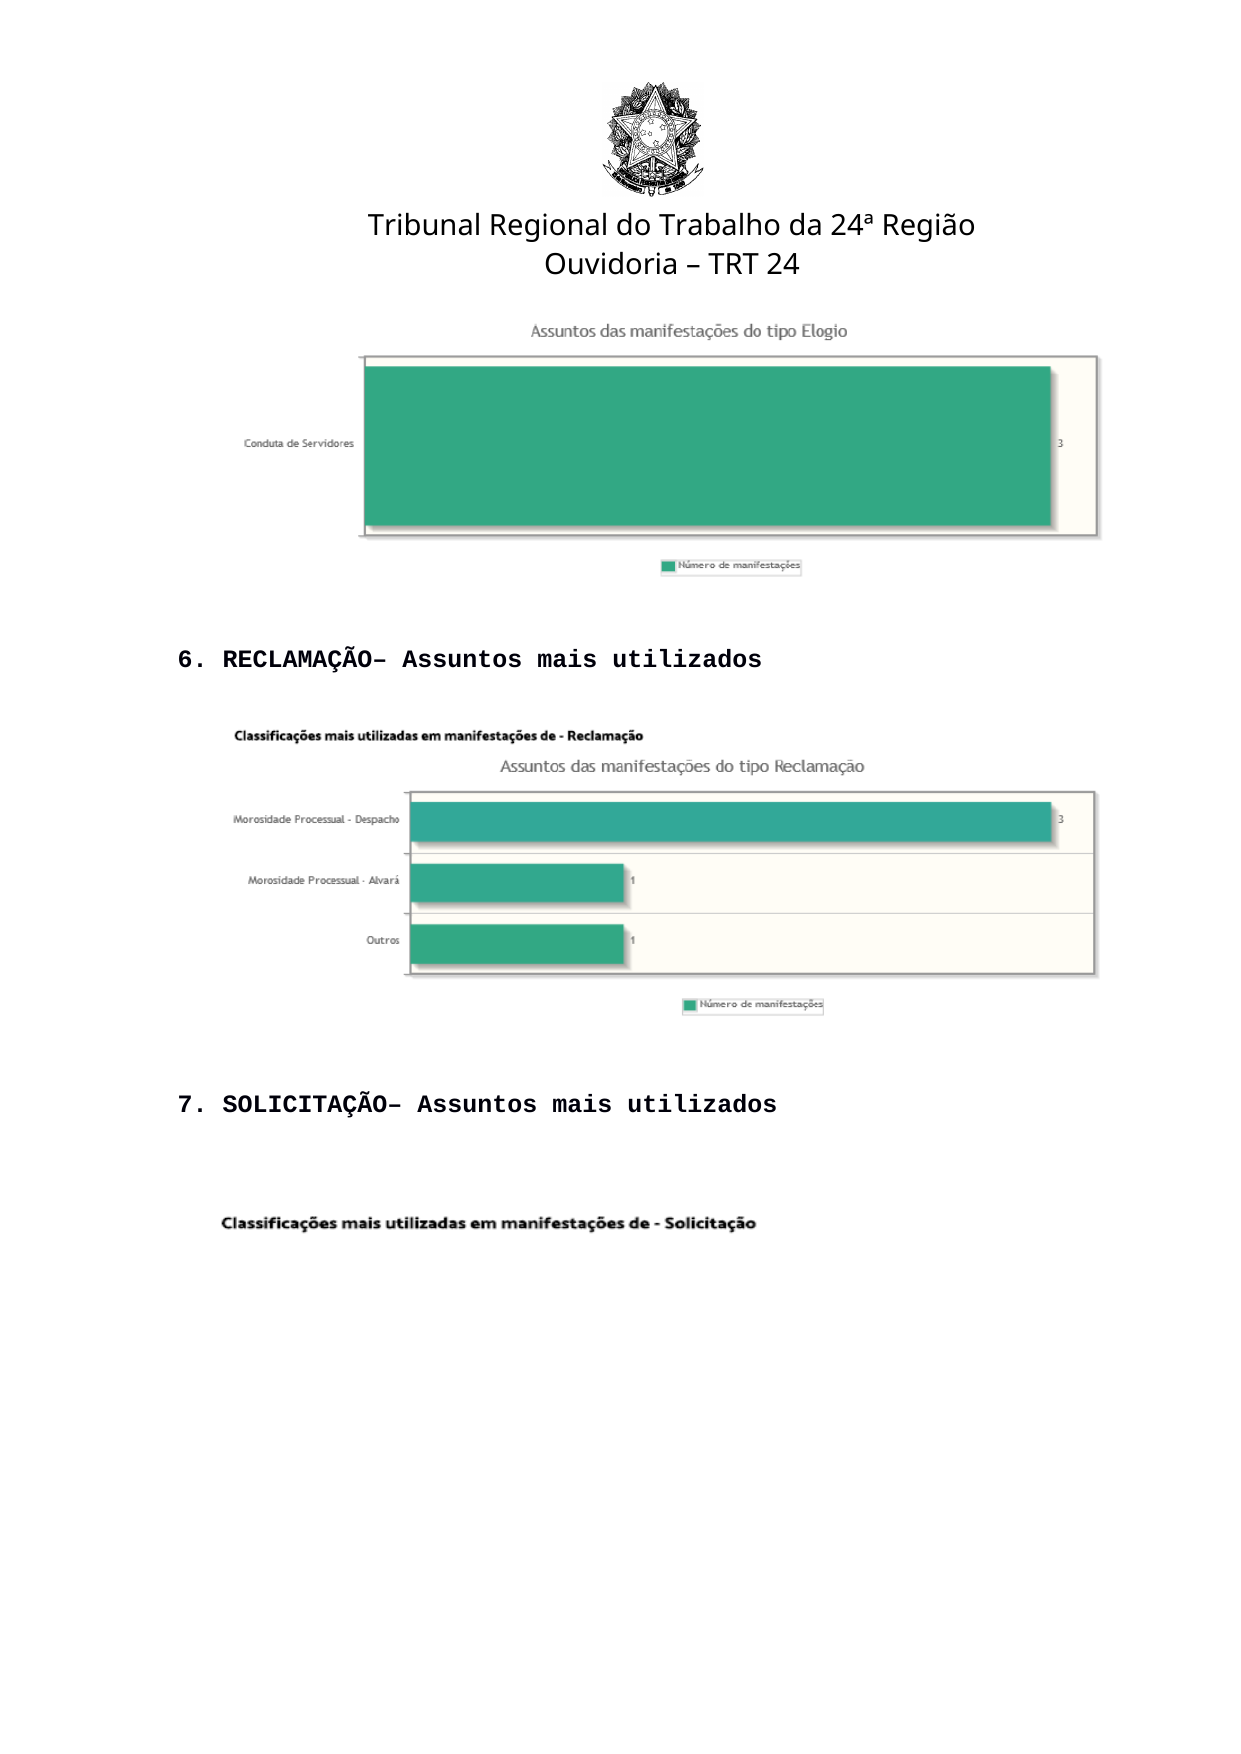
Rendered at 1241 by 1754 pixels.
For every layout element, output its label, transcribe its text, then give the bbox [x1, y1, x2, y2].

text 6. RECLAMAÇÃO– Assuntos mais utilizados [177, 647, 1122, 675]
text 7. SOLICITAÇÃO– Assuntos mais utilizados [177, 1092, 1122, 1120]
